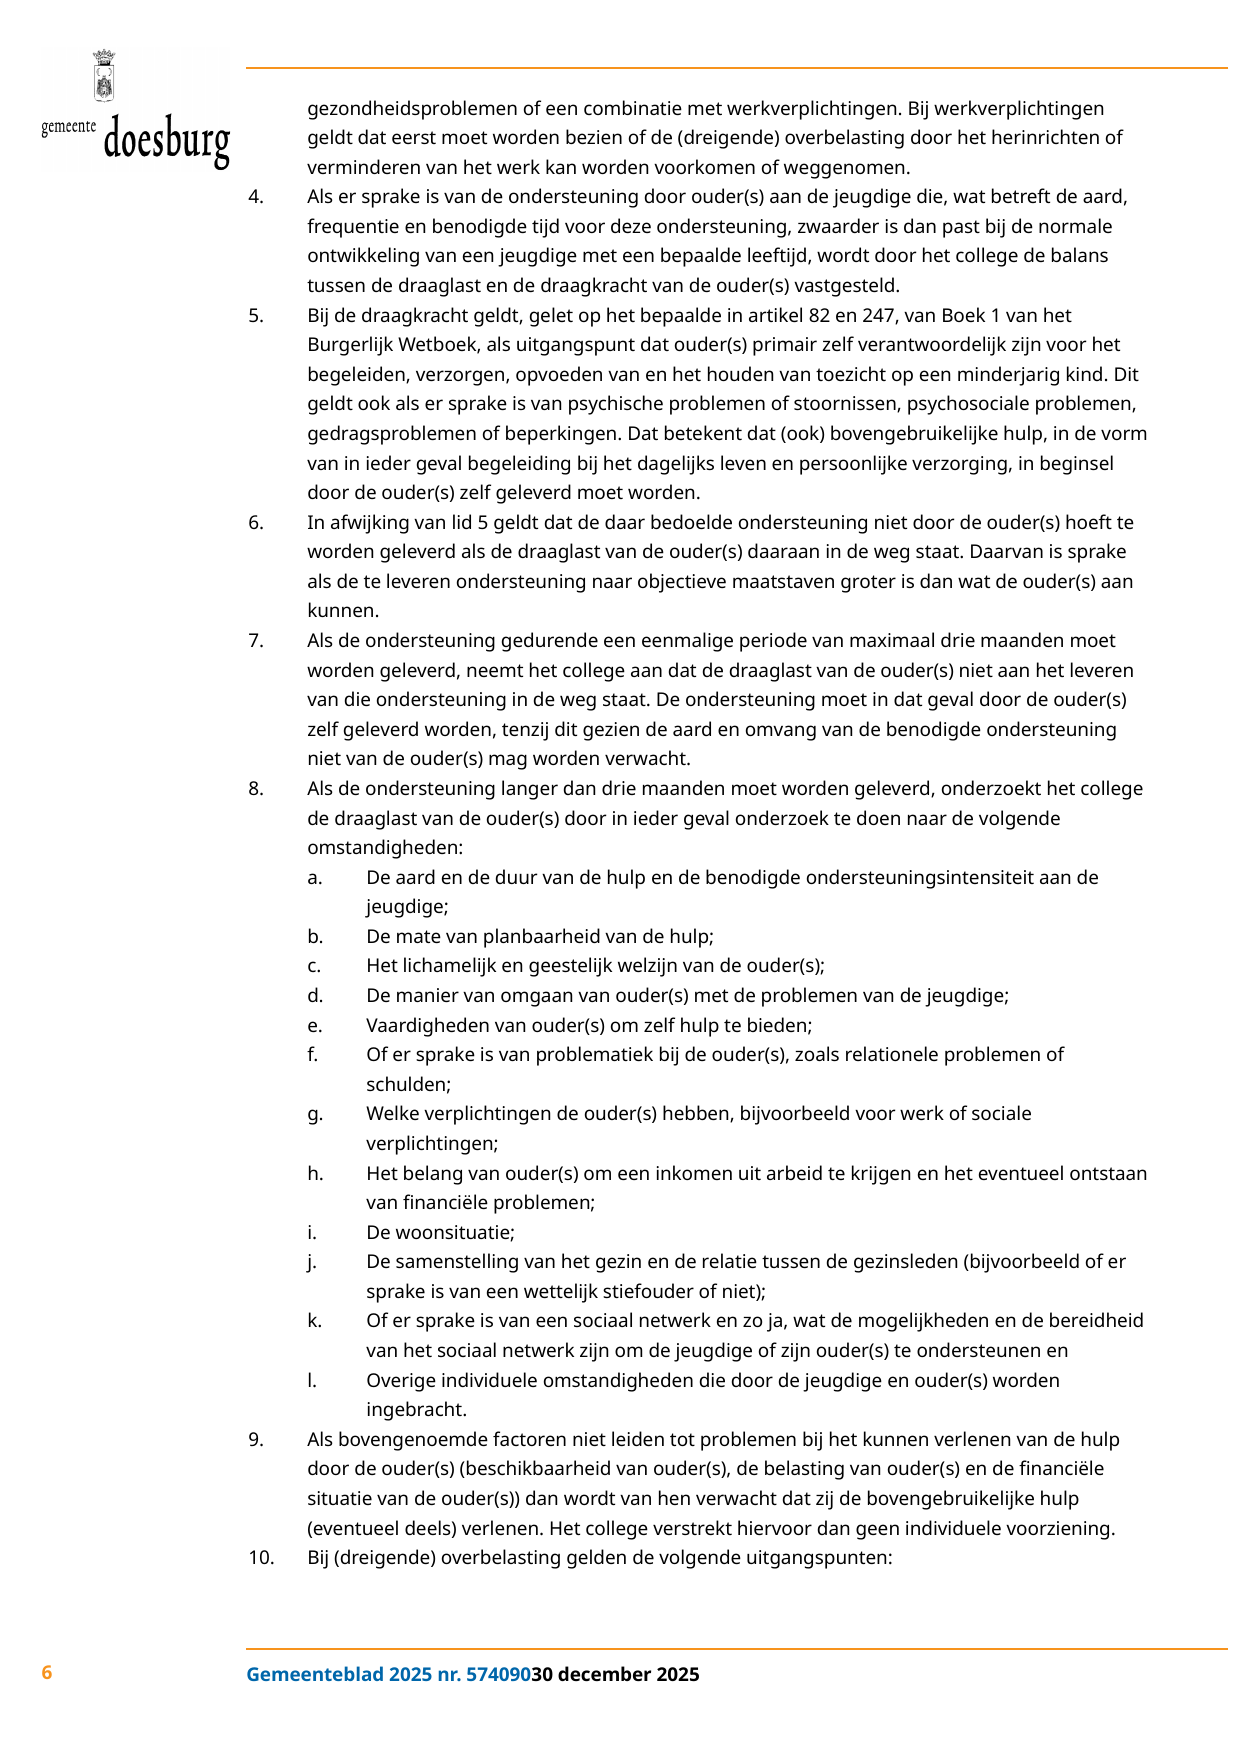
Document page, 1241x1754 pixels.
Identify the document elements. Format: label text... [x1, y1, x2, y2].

list In afwijking van lid 5 geldt dat de daar bedoelde ondersteuning niet door de ouder(s) hoeft te worden geleverd als de draaglast van de ouder(s) daaraan in de weg staat. Daarvan is sprake als de te leveren ondersteuning naar objectieve maatstaven groter is dan wat de ouder(s) aan kunnen. [248, 509, 1152, 623]
list Of er sprake is van een sociaal netwerk en zo ja, wat de mogelijkheden en de bereidheid van het sociaal netwerk zijn om de jeugdige of zijn ouder(s) te ondersteunen en [307, 1308, 1152, 1363]
list Overige individuele omstandigheden die door de jeugdige en ouder(s) worden ingebracht. [307, 1367, 1152, 1422]
list Het belang van ouder(s) om een inkomen uit arbeid te krijgen en het eventueel ontstaan van financiële problemen; [307, 1160, 1152, 1215]
list Als de ondersteuning langer dan drie maanden moet worden geleverd, onderzoekt het college de draaglast van de ouder(s) door in ieder geval onderzoek te doen naar de volgende omstandigheden: [248, 775, 1152, 860]
list Bij (dreigende) overbelasting gelden de volgende uitgangspunten: [248, 1544, 1152, 1570]
list Vaardigheden van ouder(s) om zelf hulp te bieden; [307, 1012, 1152, 1038]
list Of er sprake is van problematiek bij de ouder(s), zoals relationele problemen of schulden; [307, 1041, 1152, 1097]
list Welke verplichtingen de ouder(s) hebben, bijvoorbeeld voor werk of sociale verplichtingen; [307, 1101, 1152, 1156]
picture [41, 47, 231, 172]
list Als de ondersteuning gedurende een eenmalige periode van maximaal drie maanden moet worden geleverd, neemt het college aan dat de draaglast van de ouder(s) niet aan het leveren van die ondersteuning in de weg staat. De ondersteuning moet in dat geval door de ouder(s) zelf geleverd worden, tenzij dit gezien de aard en omvang van de benodigde ondersteuning niet van de ouder(s) mag worden verwacht. [248, 627, 1152, 771]
list Als er sprake is van de ondersteuning door ouder(s) aan de jeugdige die, wat betreft de aard, frequentie en benodigde tijd voor deze ondersteuning, zwaarder is dan past bij de normale ontwikkeling van een jeugdige met een bepaalde leeftijd, wordt door het college de balans tussen de draaglast en de draagkracht van de ouder(s) vastgesteld. [248, 183, 1152, 298]
list De woonsituatie; [307, 1219, 1152, 1245]
list De samenstelling van het gezin en de relatie tussen de gezinsleden (bijvoorbeeld of er sprake is van een wettelijk stiefouder of niet); [307, 1248, 1152, 1304]
list De aard en de duur van de hulp en de benodigde ondersteuningsintensiteit aan de jeugdige; [307, 864, 1152, 919]
list Als bovengenoemde factoren niet leiden tot problemen bij het kunnen verlenen van de hulp door de ouder(s) (beschikbaarheid van ouder(s), de belasting van ouder(s) en de financiële situatie van de ouder(s)) dan wordt van hen verwacht dat zij de bovengebruikelijke hulp (eventueel deels) verlenen. Het college verstrekt hiervoor dan geen individuele voorziening. [248, 1426, 1152, 1541]
list Het lichamelijk en geestelijk welzijn van de ouder(s); [307, 953, 1152, 978]
list De manier van omgaan van ouder(s) met de problemen van de jeugdige; [307, 982, 1152, 1008]
list De mate van planbaarheid van de hulp; [307, 923, 1152, 949]
list gezondheidsproblemen of een combinatie met werkverplichtingen. Bij werkverplichtingen geldt dat eerst moet worden bezien of de (dreigende) overbelasting door het herinrichten of verminderen van het werk kan worden voorkomen of weggenomen. [248, 95, 1152, 180]
list Bij de draagkracht geldt, gelet op het bepaalde in artikel 82 en 247, van Boek 1 van het Burgerlijk Wetboek, als uitgangspunt dat ouder(s) primair zelf verantwoordelijk zijn voor het begeleiden, verzorgen, opvoeden van en het houden van toezicht op een minderjarig kind. Dit geldt ook als er sprake is van psychische problemen of stoornissen, psychosociale problemen, gedragsproblemen of beperkingen. Dat betekent dat (ook) bovengebruikelijke hulp, in de vorm van in ieder geval begeleiding bij het dagelijks leven en persoonlijke verzorging, in beginsel door de ouder(s) zelf geleverd moet worden. [248, 302, 1152, 505]
